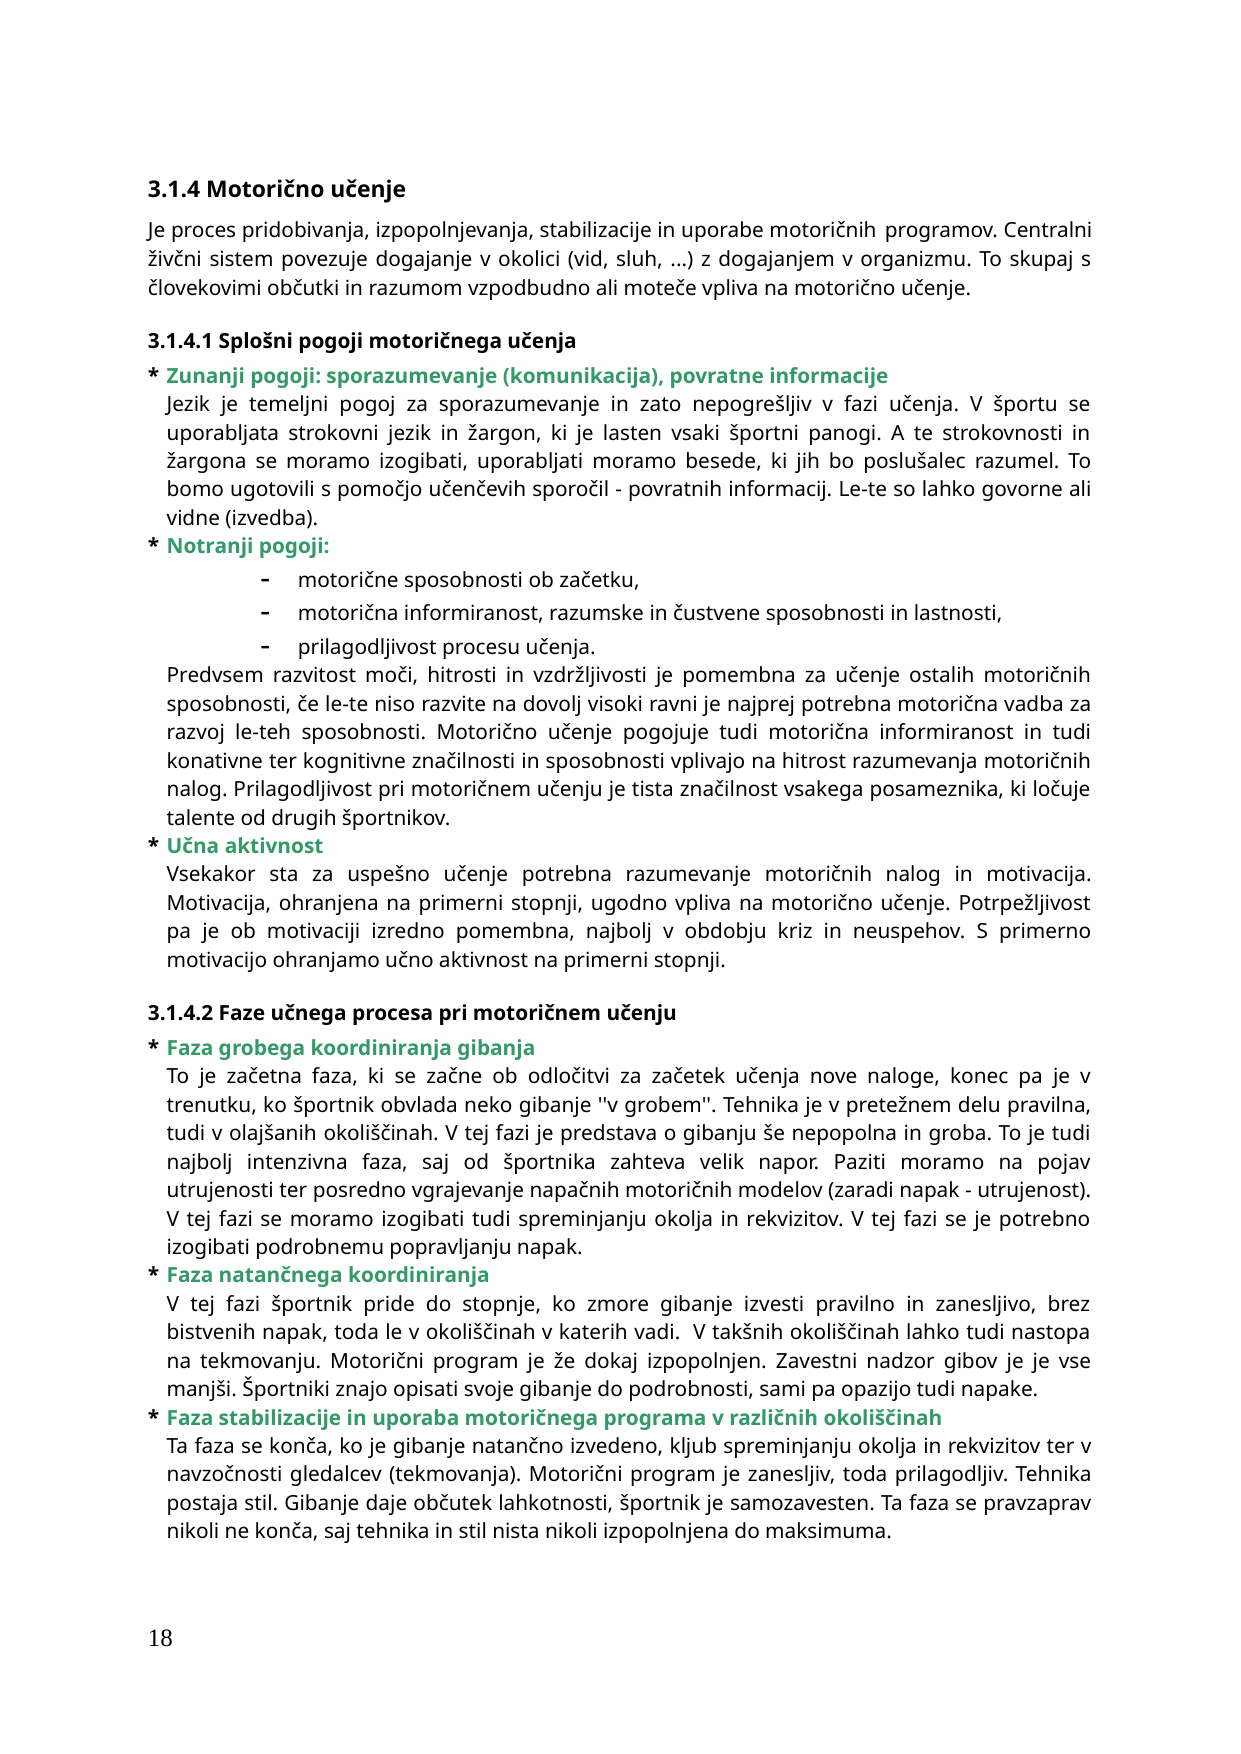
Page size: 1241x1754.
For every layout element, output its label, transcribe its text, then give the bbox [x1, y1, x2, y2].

text Predvsem razvitost moči, hitrosti in vzdržljivosti je pomembna za učenje ostalih motoričnih sposobnosti, če le-te niso razvite na dovolj visoki ravni je najprej potrebna motorična vadba za razvoj le-teh sposobnosti. Motorično učenje pogojuje tudi motorična informiranost in tudi konativne ter kognitivne značilnosti in sposobnosti vplivajo na hitrost razumevanja motoričnih nalog. Prilagodljivost pri motoričnem učenju je tista značilnost vsakega posameznika, ki ločuje talente od drugih športnikov. [166, 661, 1092, 831]
text 3.1.4.2 Faze učnega procesa pri motoričnem učenju [148, 998, 1092, 1027]
text 3.1.4.1 Splošni pogoji motoričnega učenja [148, 326, 1092, 354]
list prilagodljivost procesu učenja. [260, 627, 1092, 661]
list Faza natančnega koordiniranja [148, 1261, 1092, 1289]
list Učna aktivnost [148, 831, 1092, 859]
list Faza grobega koordiniranja gibanja [148, 1033, 1092, 1061]
list Zunanji pogoji: sporazumevanje (komunikacija), povratne informacije [148, 361, 1092, 389]
text V tej fazi športnik pride do stopnje, ko zmore gibanje izvesti pravilno in zanesljivo, brez bistvenih napak, toda le v okoliščinah v katerih vadi. V takšnih okoliščinah lahko tudi nastopa na tekmovanju. Motorični program je že dokaj izpopolnjen. Zavestni nadzor gibov je je vse manjši. Športniki znajo opisati svoje gibanje do podrobnosti, sami pa opazijo tudi napake. [166, 1289, 1092, 1403]
list Notranji pogoji: [148, 531, 1092, 560]
text Jezik je temeljni pogoj za sporazumevanje in zato nepogrešljiv v fazi učenja. V športu se uporabljata strokovni jezik in žargon, ki je lasten vsaki športni panogi. A te strokovnosti in žargona se moramo izogibati, uporabljati moramo besede, ki jih bo poslušalec razumel. To bomo ugotovili s pomočjo učenčevih sporočil - povratnih informacij. Le-te so lahko govorne ali vidne (izvedba). [166, 389, 1092, 531]
text Je proces pridobivanja, izpopolnjevanja, stabilizacije in uporabe motoričnih programov. Centralni živčni sistem povezuje dogajanje v okolici (vid, sluh, ...) z dogajanjem v organizmu. To skupaj s človekovimi občutki in razumom vzpodbudno ali moteče vpliva na motorično učenje. [148, 210, 1092, 301]
list motorična informiranost, razumske in čustvene sposobnosti in lastnosti, [260, 593, 1092, 627]
text 3.1.4 Motorično učenje [148, 173, 1092, 204]
text Ta faza se konča, ko je gibanje natančno izvedeno, kljub spreminjanju okolja in rekvizitov ter v navzočnosti gledalcev (tekmovanja). Motorični program je zanesljiv, toda prilagodljiv. Tehnika postaja stil. Gibanje daje občutek lahkotnosti, športnik je samozavesten. Ta faza se pravzaprav nikoli ne konča, saj tehnika in stil nista nikoli izpopolnjena do maksimuma. [166, 1431, 1092, 1545]
text Vsekakor sta za uspešno učenje potrebna razumevanje motoričnih nalog in motivacija. Motivacija, ohranjena na primerni stopnji, ugodno vpliva na motorično učenje. Potrpežljivost pa je ob motivaciji izredno pomembna, najbolj v obdobju kriz in neuspehov. S primerno motivacijo ohranjamo učno aktivnost na primerni stopnji. [166, 859, 1092, 973]
list motorične sposobnosti ob začetku, [260, 560, 1092, 593]
text To je začetna faza, ki se začne ob odločitvi za začetek učenja nove naloge, konec pa je v trenutku, ko športnik obvlada neko gibanje ''v grobem''. Tehnika je v pretežnem delu pravilna, tudi v olajšanih okoliščinah. V tej fazi je predstava o gibanju še nepopolna in groba. To je tudi najbolj intenzivna faza, saj od športnika zahteva velik napor. Paziti moramo na pojav utrujenosti ter posredno vgrajevanje napačnih motoričnih modelov (zaradi napak - utrujenost). V tej fazi se moramo izogibati tudi spreminjanju okolja in rekvizitov. V tej fazi se je potrebno izogibati podrobnemu popravljanju napak. [166, 1061, 1092, 1261]
list Faza stabilizacije in uporaba motoričnega programa v različnih okoliščinah [148, 1403, 1092, 1431]
